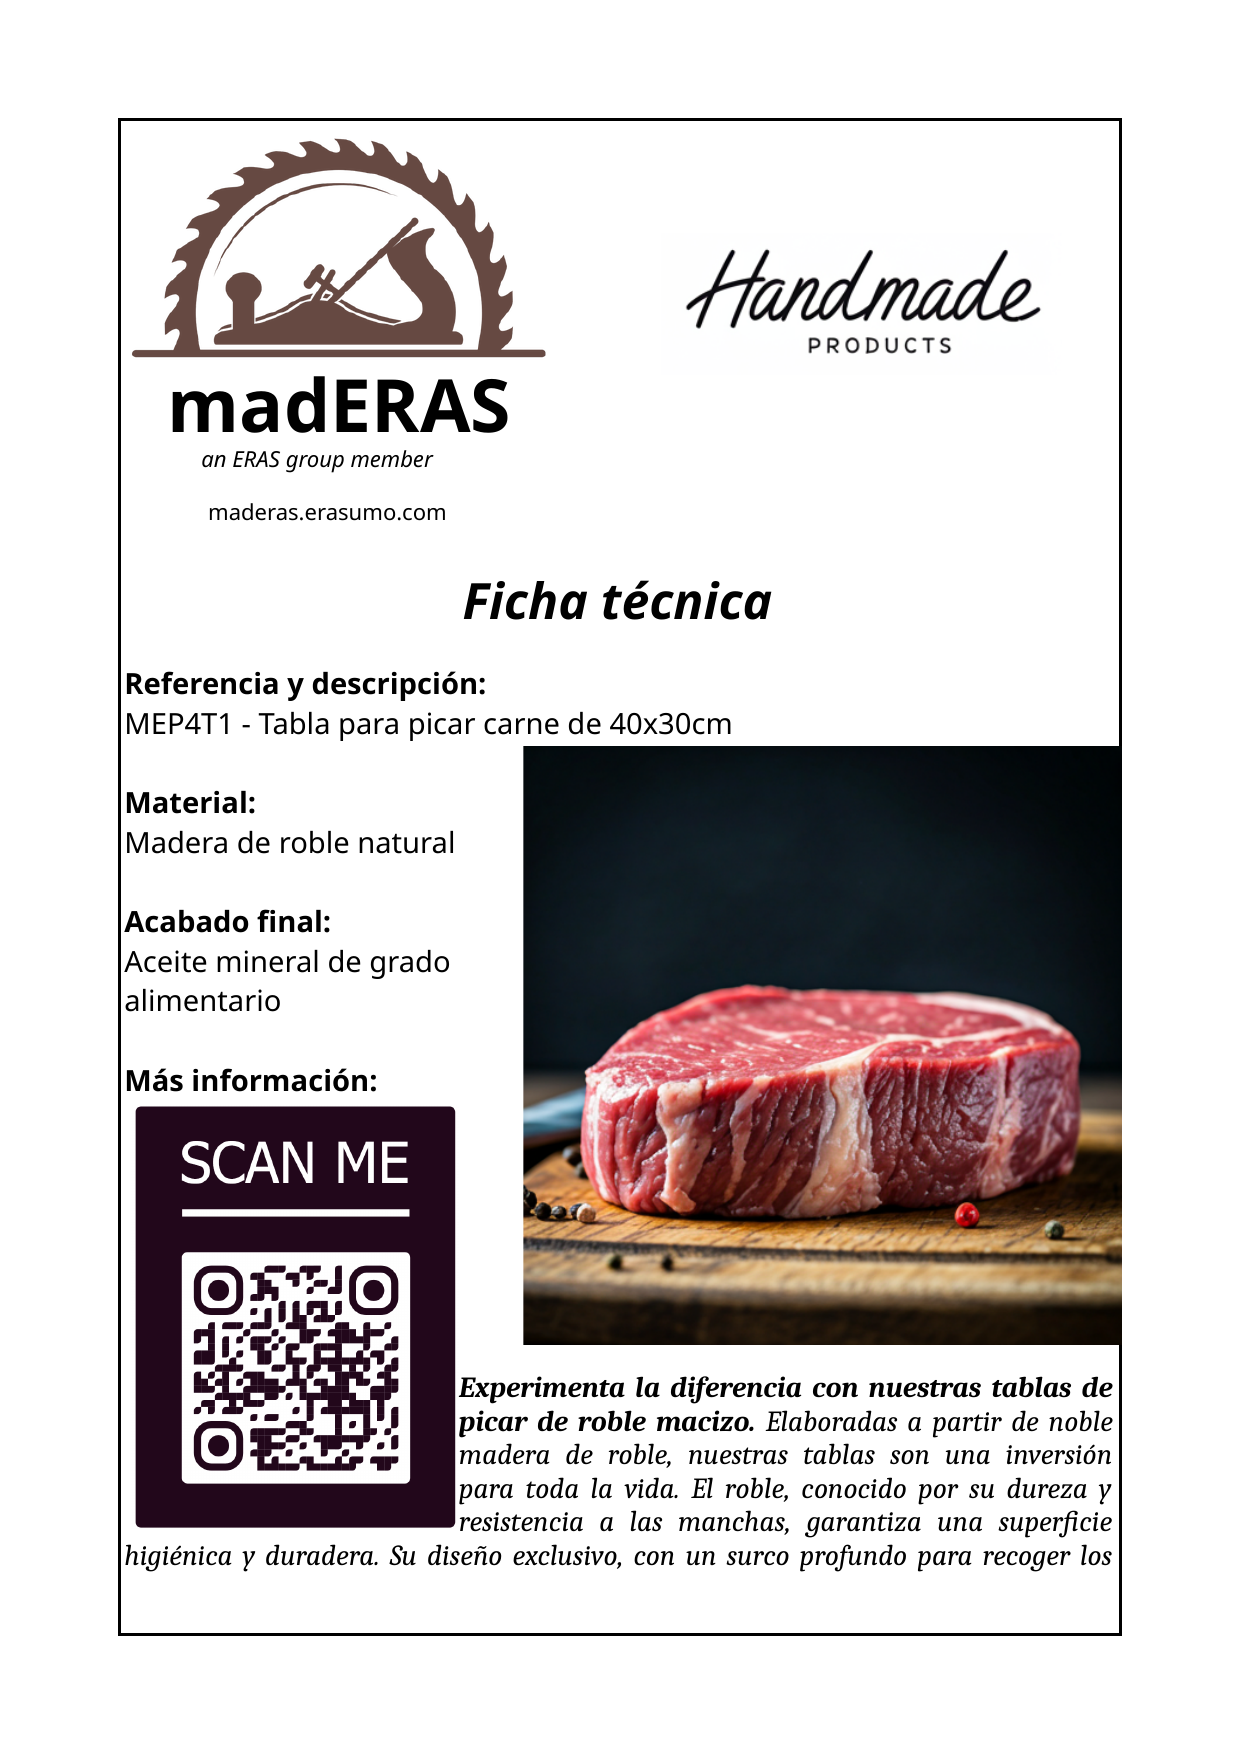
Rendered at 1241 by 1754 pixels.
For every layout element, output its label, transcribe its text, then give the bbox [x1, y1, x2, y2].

text Ficha técnica [124, 566, 1116, 634]
text Aceite mineral de grado alimentario [124, 941, 523, 1020]
text Material: [124, 782, 523, 822]
text Referencia y descripción: MEP4T1 - Tabla para picar carne de 40x30cm [124, 663, 1116, 743]
picture [131, 1105, 459, 1529]
picture [660, 233, 1063, 375]
text Más información: [124, 1060, 523, 1100]
text Madera de roble natural [124, 822, 523, 862]
text Experimenta la diferencia con nuestras tablas de picar de roble macizo. Elaboradas a partir de noble madera de roble, nuestras tablas son una inversión para toda la vida. El roble, conocido por su dureza y resistencia a las manchas, garantiza una superficie higiénica y duradera. Su diseño exclusivo, con un surco profundo para recoger los [124, 1338, 1116, 1573]
picture [523, 746, 1122, 1345]
text Acabado final: [124, 901, 523, 941]
